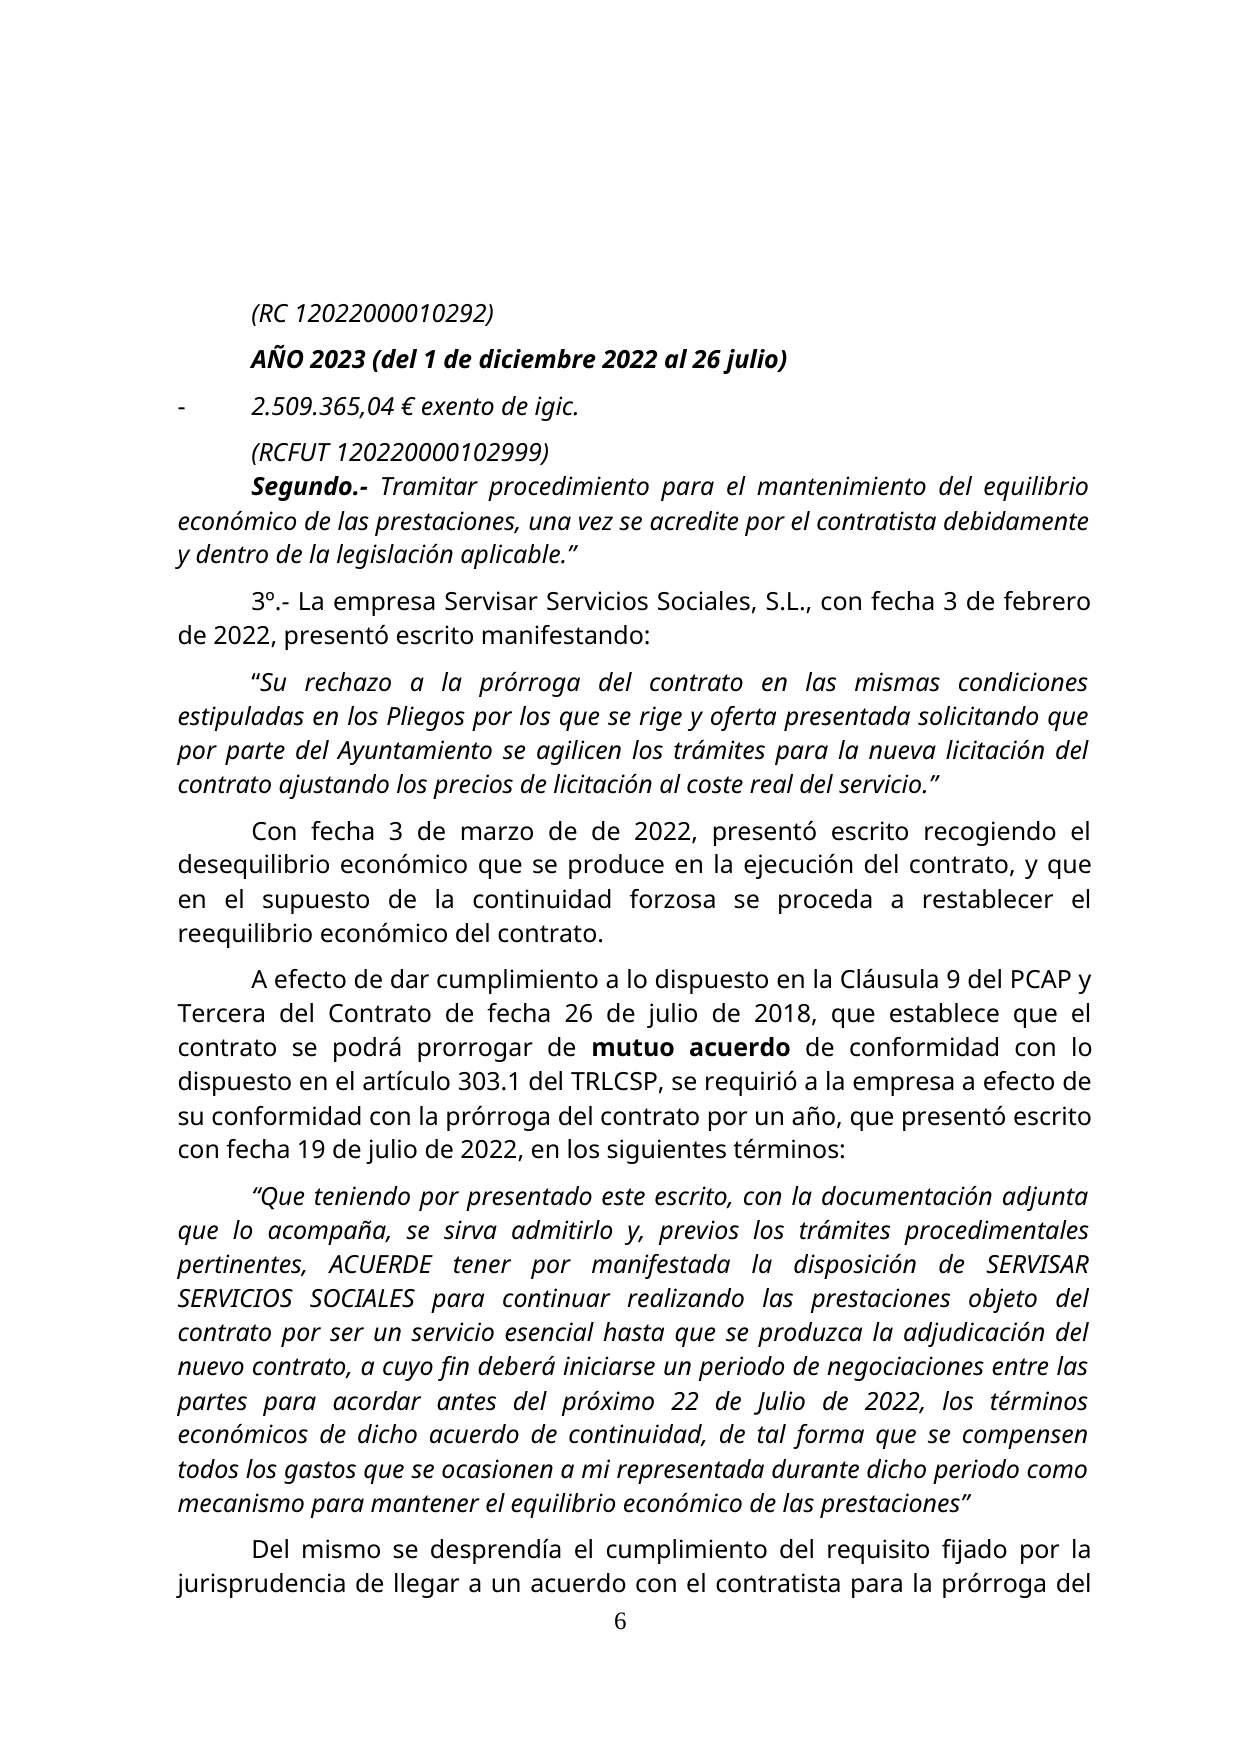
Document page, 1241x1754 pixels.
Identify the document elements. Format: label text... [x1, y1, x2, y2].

text AÑO 2023 (del 1 de diciembre 2022 al 26 julio) [177, 342, 1093, 376]
text “Que teniendo por presentado este escrito, con la documentación adjunta que lo acompaña, se sirva admitirlo y, previos los trámites procedimentales pertinentes, ACUERDE tener por manifestada la disposición de SERVISAR SERVICIOS SOCIALES para continuar realizando las prestaciones objeto del contrato por ser un servicio esencial hasta que se produzca la adjudicación del nuevo contrato, a cuyo fin deberá iniciarse un periodo de negociaciones entre las partes para acordar antes del próximo 22 de Julio de 2022, los términos económicos de dicho acuerdo de continuidad, de tal forma que se compensen todos los gastos que se ocasionen a mi representada durante dicho periodo como mecanismo para mantener el equilibrio económico de las prestaciones” [177, 1179, 1093, 1519]
text 3º.- La empresa Servisar Servicios Sociales, S.L., con fecha 3 de febrero de 2022, presentó escrito manifestando: [177, 584, 1093, 652]
text Del mismo se desprendía el cumplimiento del requisito fijado por la jurisprudencia de llegar a un acuerdo con el contratista para la prórroga del [177, 1532, 1093, 1600]
text Con fecha 3 de marzo de de 2022, presentó escrito recogiendo el desequilibrio económico que se produce en la ejecución del contrato, y que en el supuesto de la continuidad forzosa se proceda a restablecer el reequilibrio económico del contrato. [177, 813, 1093, 949]
text (RCFUT 120220000102999) [251, 435, 1093, 469]
text A efecto de dar cumplimiento a lo dispuesto en la Cláusula 9 del PCAP y Tercera del Contrato de fecha 26 de julio de 2018, que establece que el contrato se podrá prorrogar de mutuo acuerdo de conformidad con lo dispuesto en el artículo 303.1 del TRLCSP, se requirió a la empresa a efecto de su conformidad con la prórroga del contrato por un año, que presentó escrito con fecha 19 de julio de 2022, en los siguientes términos: [177, 962, 1093, 1166]
list 2.509.365,04 € exento de igic. [177, 388, 1093, 422]
text Segundo.- Tramitar procedimiento para el mantenimiento del equilibrio económico de las prestaciones, una vez se acredite por el contratista debidamente y dentro de la legislación aplicable.” [177, 469, 1093, 571]
text (RC 12022000010292) [251, 295, 1093, 329]
text “Su rechazo a la prórroga del contrato en las mismas condiciones estipuladas en los Pliegos por los que se rige y oferta presentada solicitando que por parte del Ayuntamiento se agilicen los trámites para la nueva licitación del contrato ajustando los precios de licitación al coste real del servicio.” [177, 664, 1093, 801]
